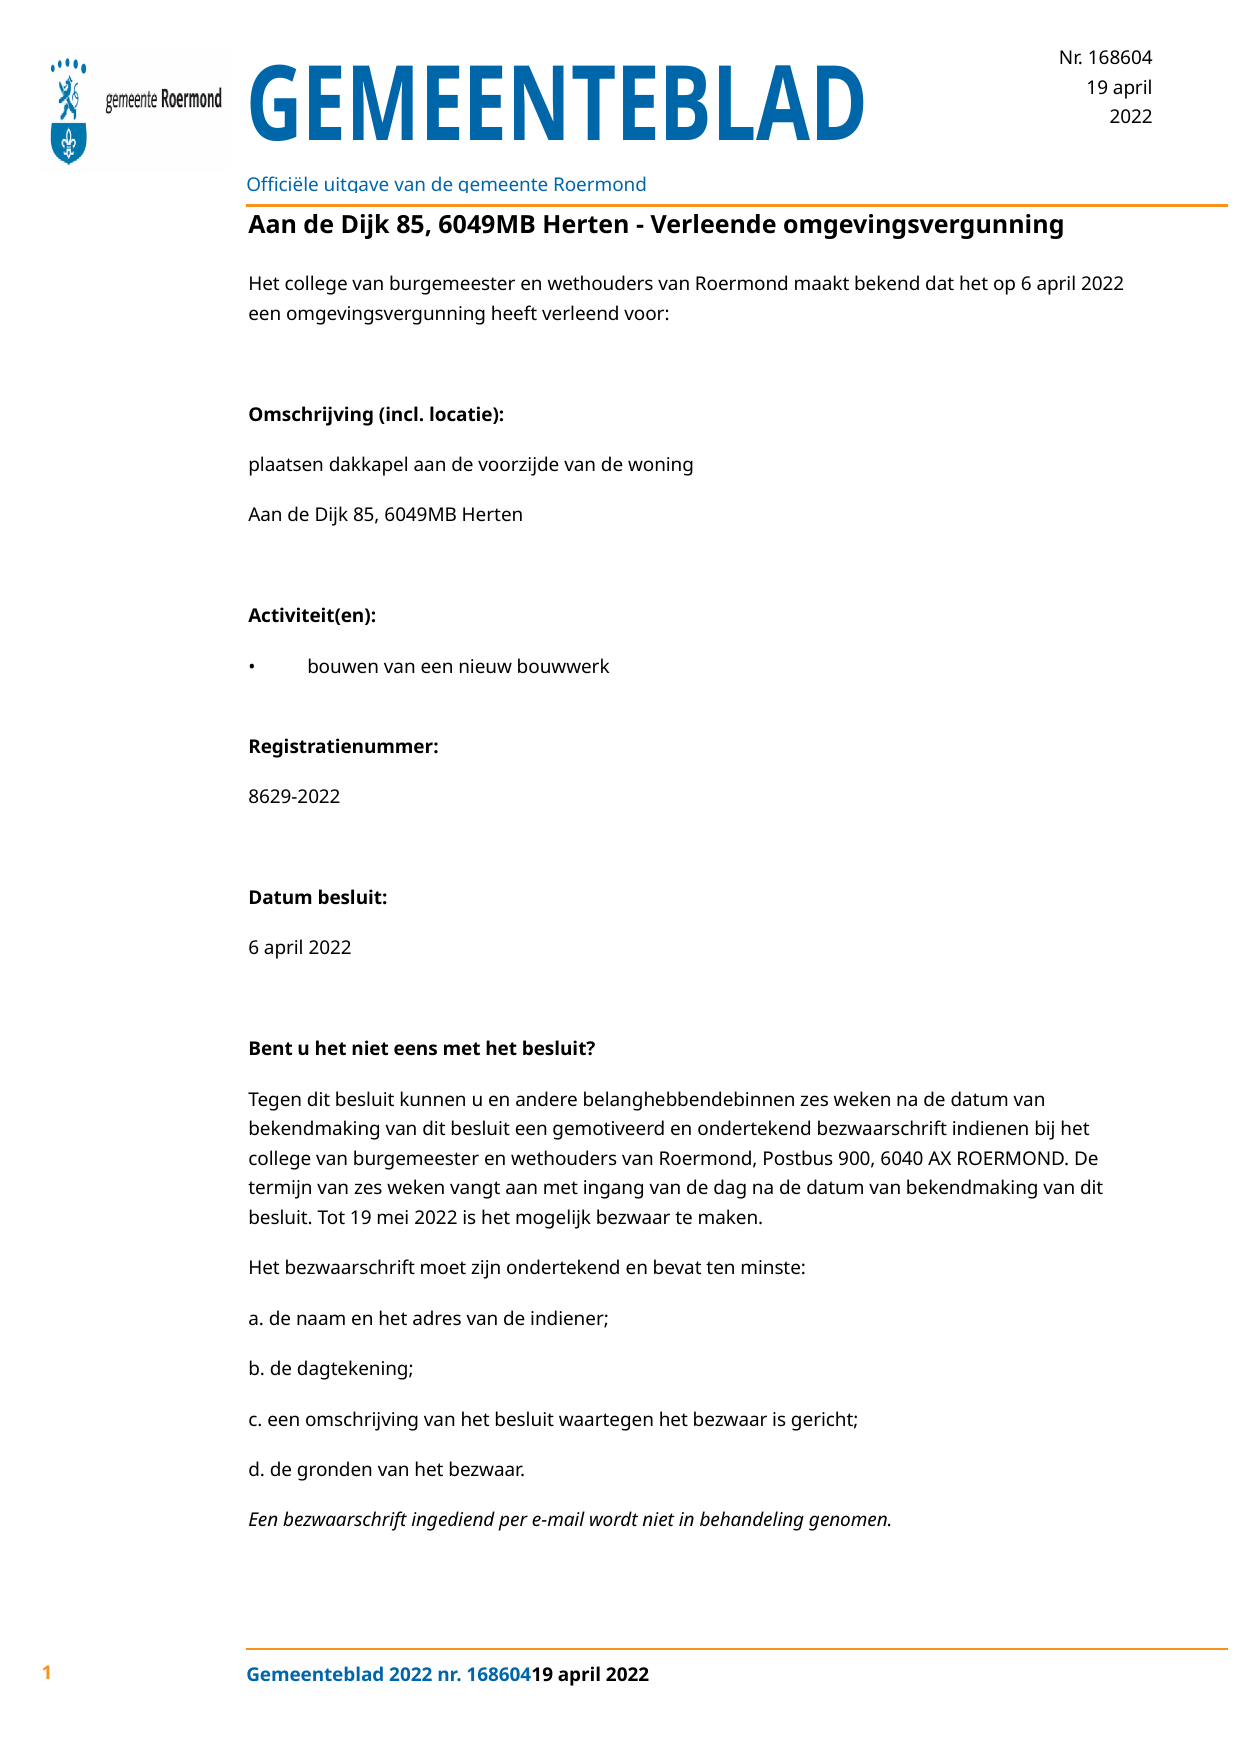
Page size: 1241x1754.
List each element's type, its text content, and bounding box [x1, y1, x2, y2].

text Tegen dit besluit kunnen u en andere belanghebbendebinnen zes weken na de datum van bekendmaking van dit besluit een gemotiveerd en ondertekend bezwaarschrift indienen bij het college van burgemeester en wethouders van Roermond, Postbus 900, 6040 AX ROERMOND. De termijn van zes weken vangt aan met ingang van de dag na de datum van bekendmaking van dit besluit. Tot 19 mei 2022 is het mogelijk bezwaar te maken. [248, 1086, 1152, 1230]
text Bent u het niet eens met het besluit? [248, 1035, 1152, 1061]
text Het college van burgemeester en wethouders van Roermond maakt bekend dat het op 6 april 2022 een omgevingsvergunning heeft verleend voor: [248, 270, 1152, 326]
text Datum besluit: [248, 884, 1152, 910]
text a. de naam en het adres van de indiener; [248, 1305, 1152, 1331]
text c. een omschrijving van het besluit waartegen het bezwaar is gericht; [248, 1406, 1152, 1431]
text Activiteit(en): [248, 602, 1152, 628]
text Aan de Dijk 85, 6049MB Herten - Verleende omgevingsvergunning [248, 207, 1152, 241]
text 6 april 2022 [248, 934, 1152, 960]
list bouwen van een nieuw bouwwerk [248, 653, 1152, 678]
text Omschrijving (incl. locatie): [248, 401, 1152, 426]
text Aan de Dijk 85, 6049MB Herten [248, 502, 1152, 527]
text b. de dagtekening; [248, 1355, 1152, 1381]
text Het bezwaarschrift moet zijn ondertekend en bevat ten minste: [248, 1254, 1152, 1280]
text 8629-2022 [248, 783, 1152, 809]
text plaatsen dakkapel aan de voorzijde van de woning [248, 451, 1152, 477]
text Een bezwaarschrift ingediend per e-mail wordt niet in behandeling genomen. [248, 1507, 1152, 1532]
text d. de gronden van het bezwaar. [248, 1456, 1152, 1482]
picture [41, 47, 231, 172]
text Registratienummer: [248, 733, 1152, 758]
